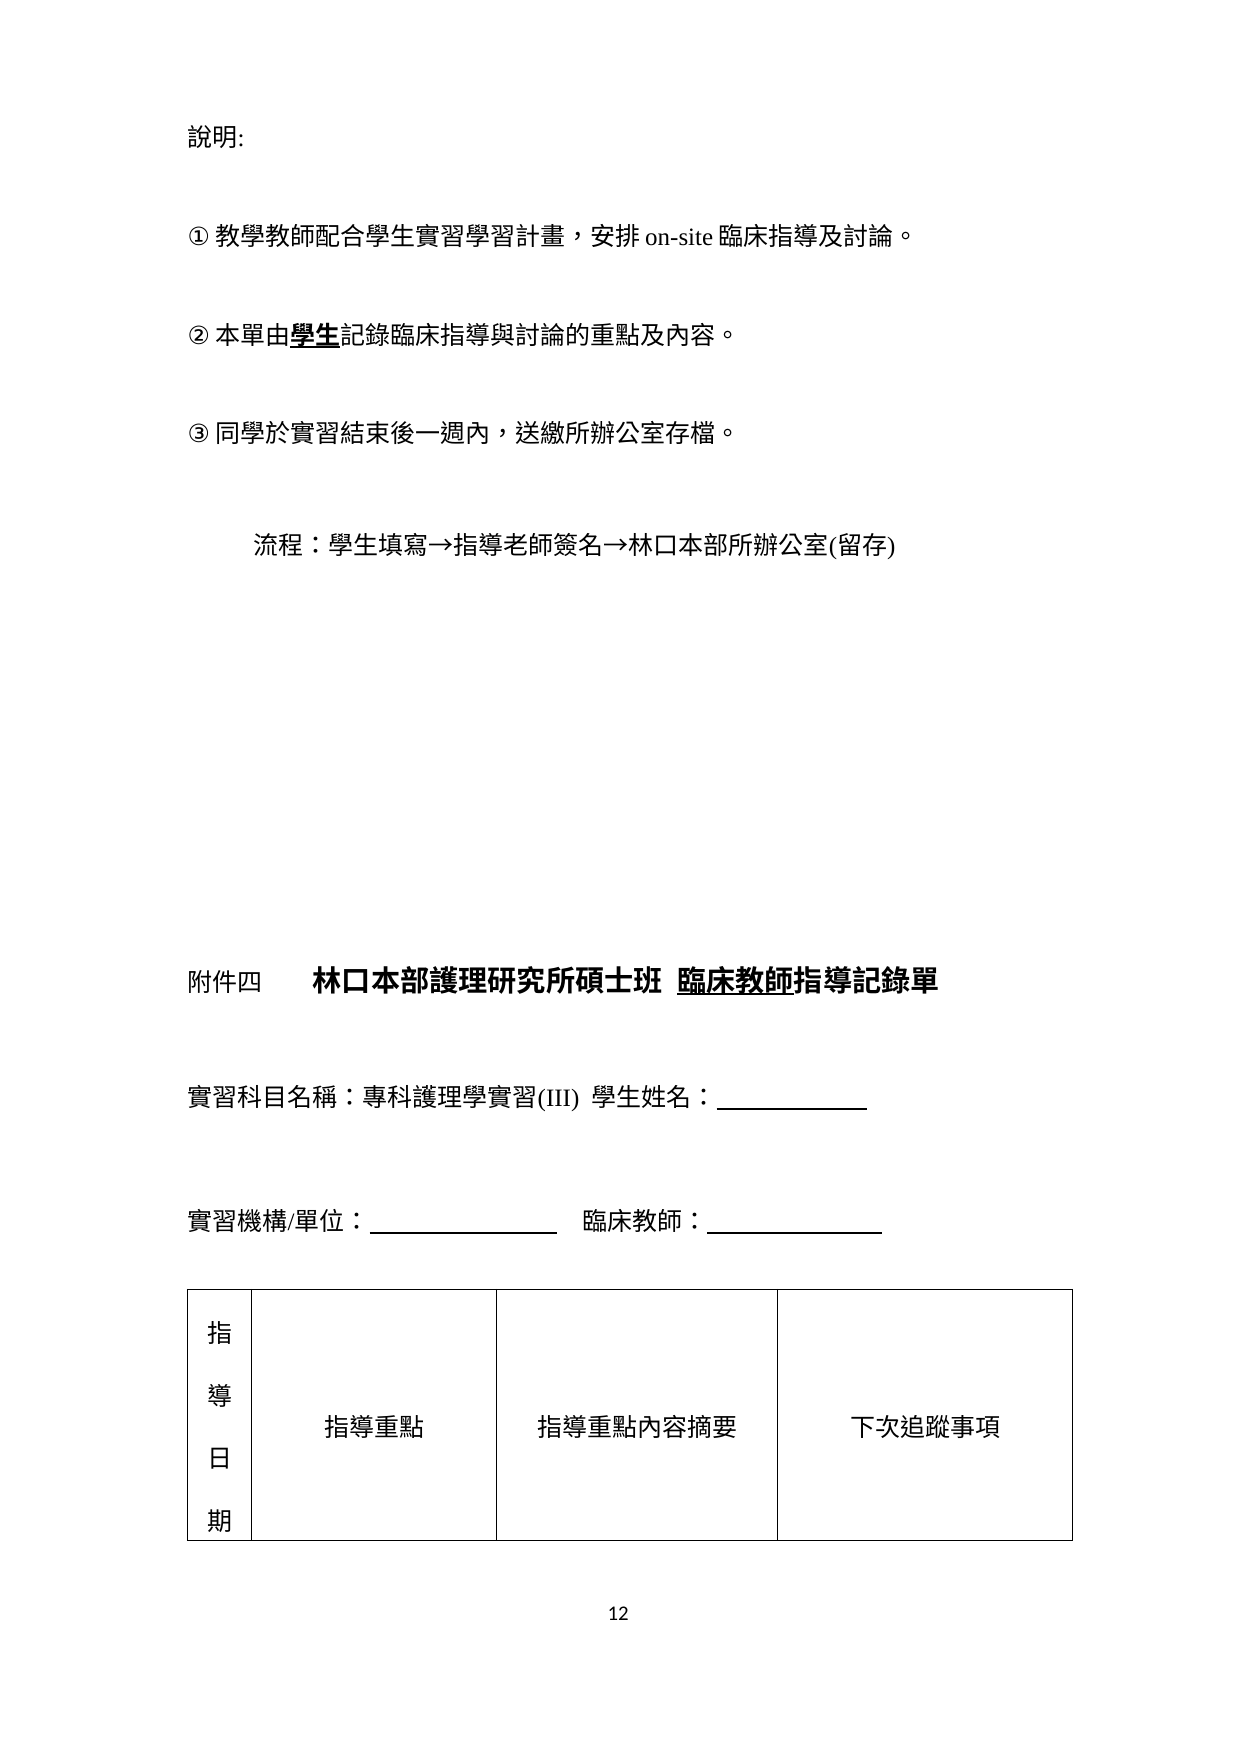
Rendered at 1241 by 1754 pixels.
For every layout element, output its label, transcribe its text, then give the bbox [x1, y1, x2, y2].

text 說明: [187, 94, 1048, 157]
text 流程：學生填寫→指導老師簽名→林口本部所辦公室(留存) [150, 502, 998, 564]
table_header 下次追蹤事項 [778, 1290, 1072, 1540]
table_header 指導日期 [188, 1290, 251, 1540]
table_header 指導重點內容摘要 [497, 1290, 777, 1540]
text ②本單由學生記錄臨床指導與討論的重點及內容。 [187, 292, 1048, 354]
table_header 指導重點 [252, 1290, 496, 1540]
text 附件四 林口本部護理研究所碩士班 臨床教師指導記錄單 [187, 937, 1048, 999]
text ③同學於實習結束後一週內，送繳所辦公室存檔。 [187, 390, 1048, 453]
text 實習機構/單位： 臨床教師： [187, 1178, 1048, 1240]
text 實習科目名稱：專科護理學實習(III) 學生姓名： [187, 1054, 1048, 1116]
text ①教學教師配合學生實習學習計畫，安排on-site臨床指導及討論。 [187, 193, 1048, 255]
